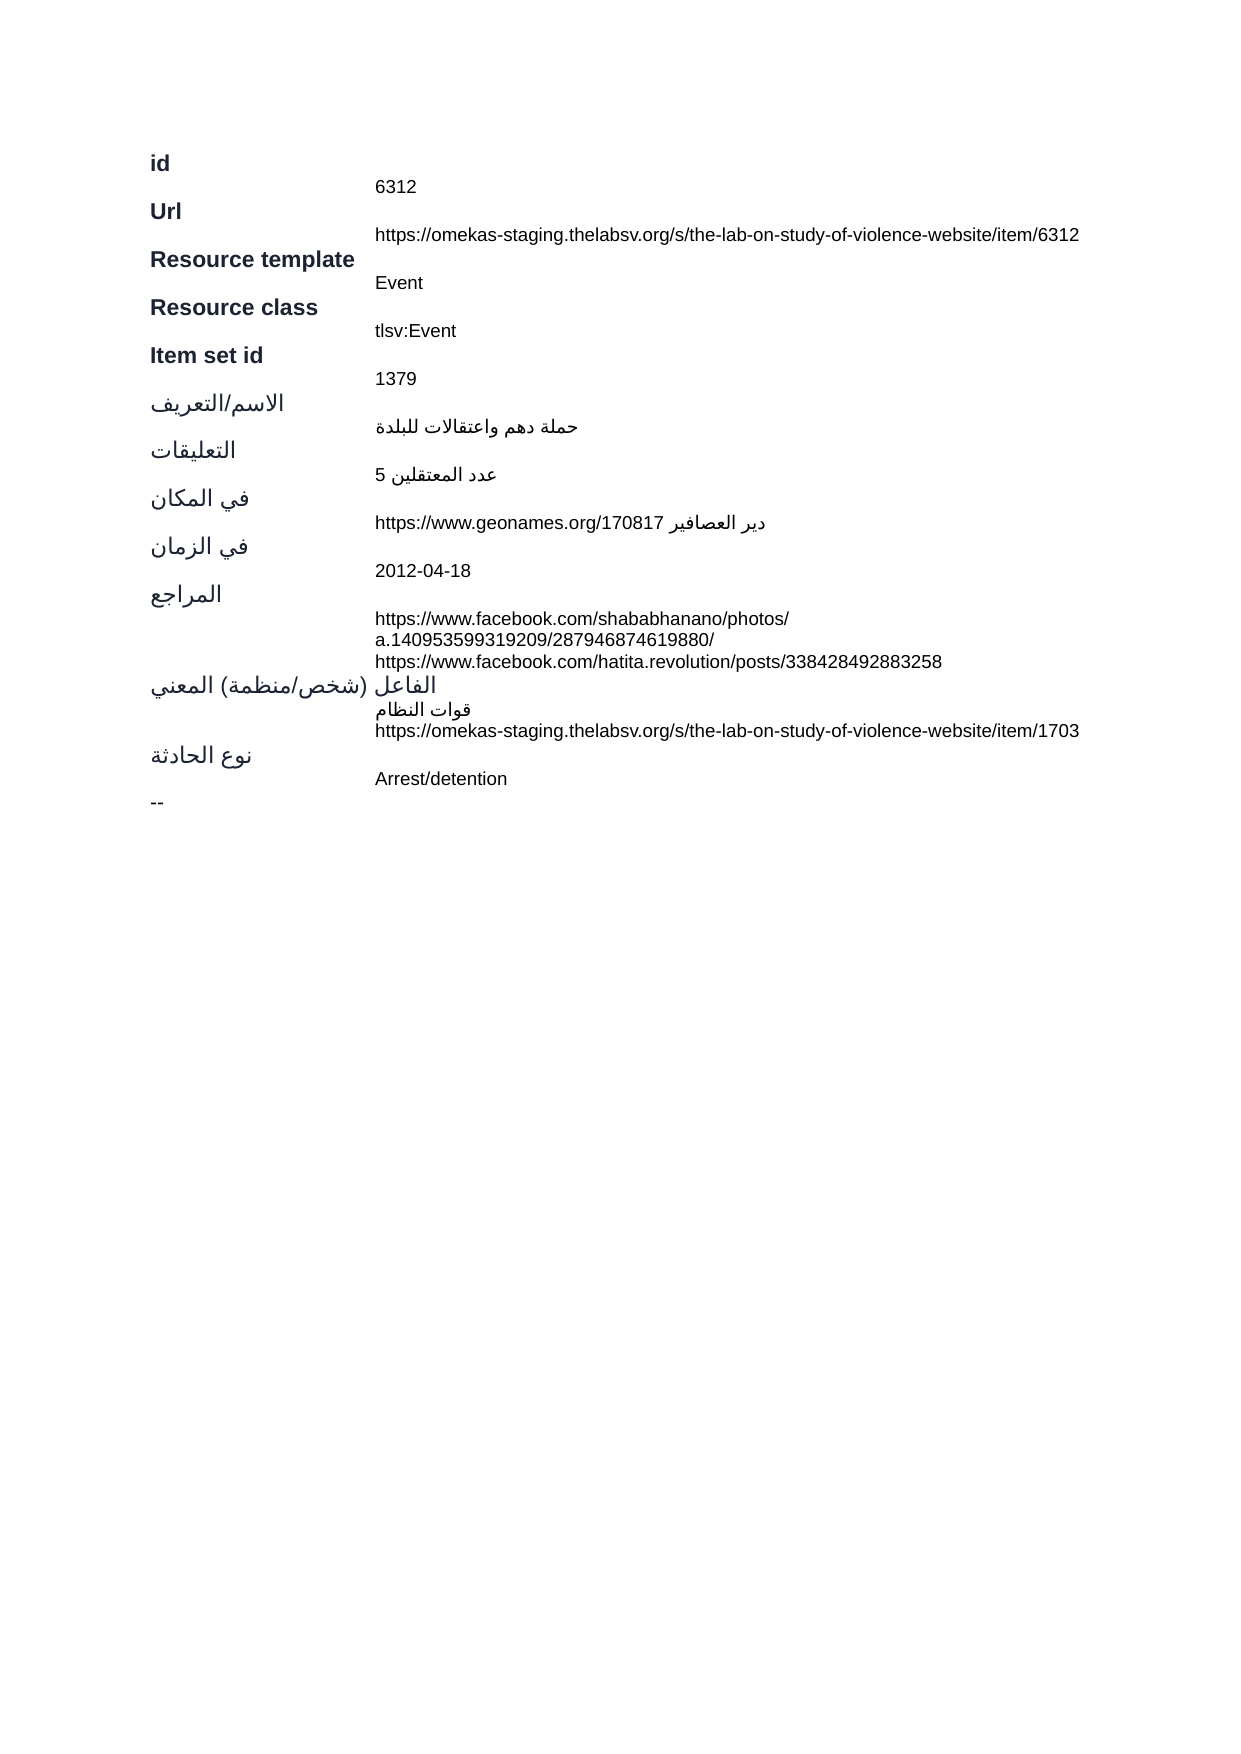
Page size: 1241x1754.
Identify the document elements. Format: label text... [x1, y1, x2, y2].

text https://www.geonames.org/170817 دير العصافير [375, 512, 1090, 533]
text المراجع [150, 581, 1090, 608]
text الفاعل (شخص/منظمة) المعني [150, 672, 1090, 699]
text حملة دهم واعتقالات للبلدة [375, 416, 1090, 437]
text Event [375, 272, 1090, 294]
text الاسم/التعريف [150, 389, 1090, 416]
text 1379 [375, 368, 1090, 389]
text 2012-04-18 [375, 560, 1090, 581]
text Item set id [150, 342, 1090, 368]
text https://omekas-staging.thelabsv.org/s/the-lab-on-study-of-violence-website/item/1703 [375, 720, 1090, 742]
text https://omekas-staging.thelabsv.org/s/the-lab-on-study-of-violence-website/item/6312 [375, 224, 1090, 246]
text -- [150, 790, 1090, 814]
text قوات النظام [375, 699, 1090, 720]
text Arrest/detention [375, 768, 1090, 790]
text id [150, 150, 1090, 176]
text tlsv:Event [375, 320, 1090, 342]
text Url [150, 198, 1090, 224]
text نوع الحادثة [150, 742, 1090, 768]
text Resource template [150, 246, 1090, 272]
text التعليقات [150, 437, 1090, 464]
text Resource class [150, 294, 1090, 320]
text https://www.facebook.com/hatita.revolution/posts/338428492883258 [375, 651, 1090, 672]
text عدد المعتقلين 5 [375, 464, 1090, 485]
text https://www.facebook.com/shababhanano/photos/a.140953599319209/287946874619880/ [375, 608, 1090, 651]
text في الزمان [150, 533, 1090, 560]
text 6312 [375, 176, 1090, 198]
text في المكان [150, 485, 1090, 512]
